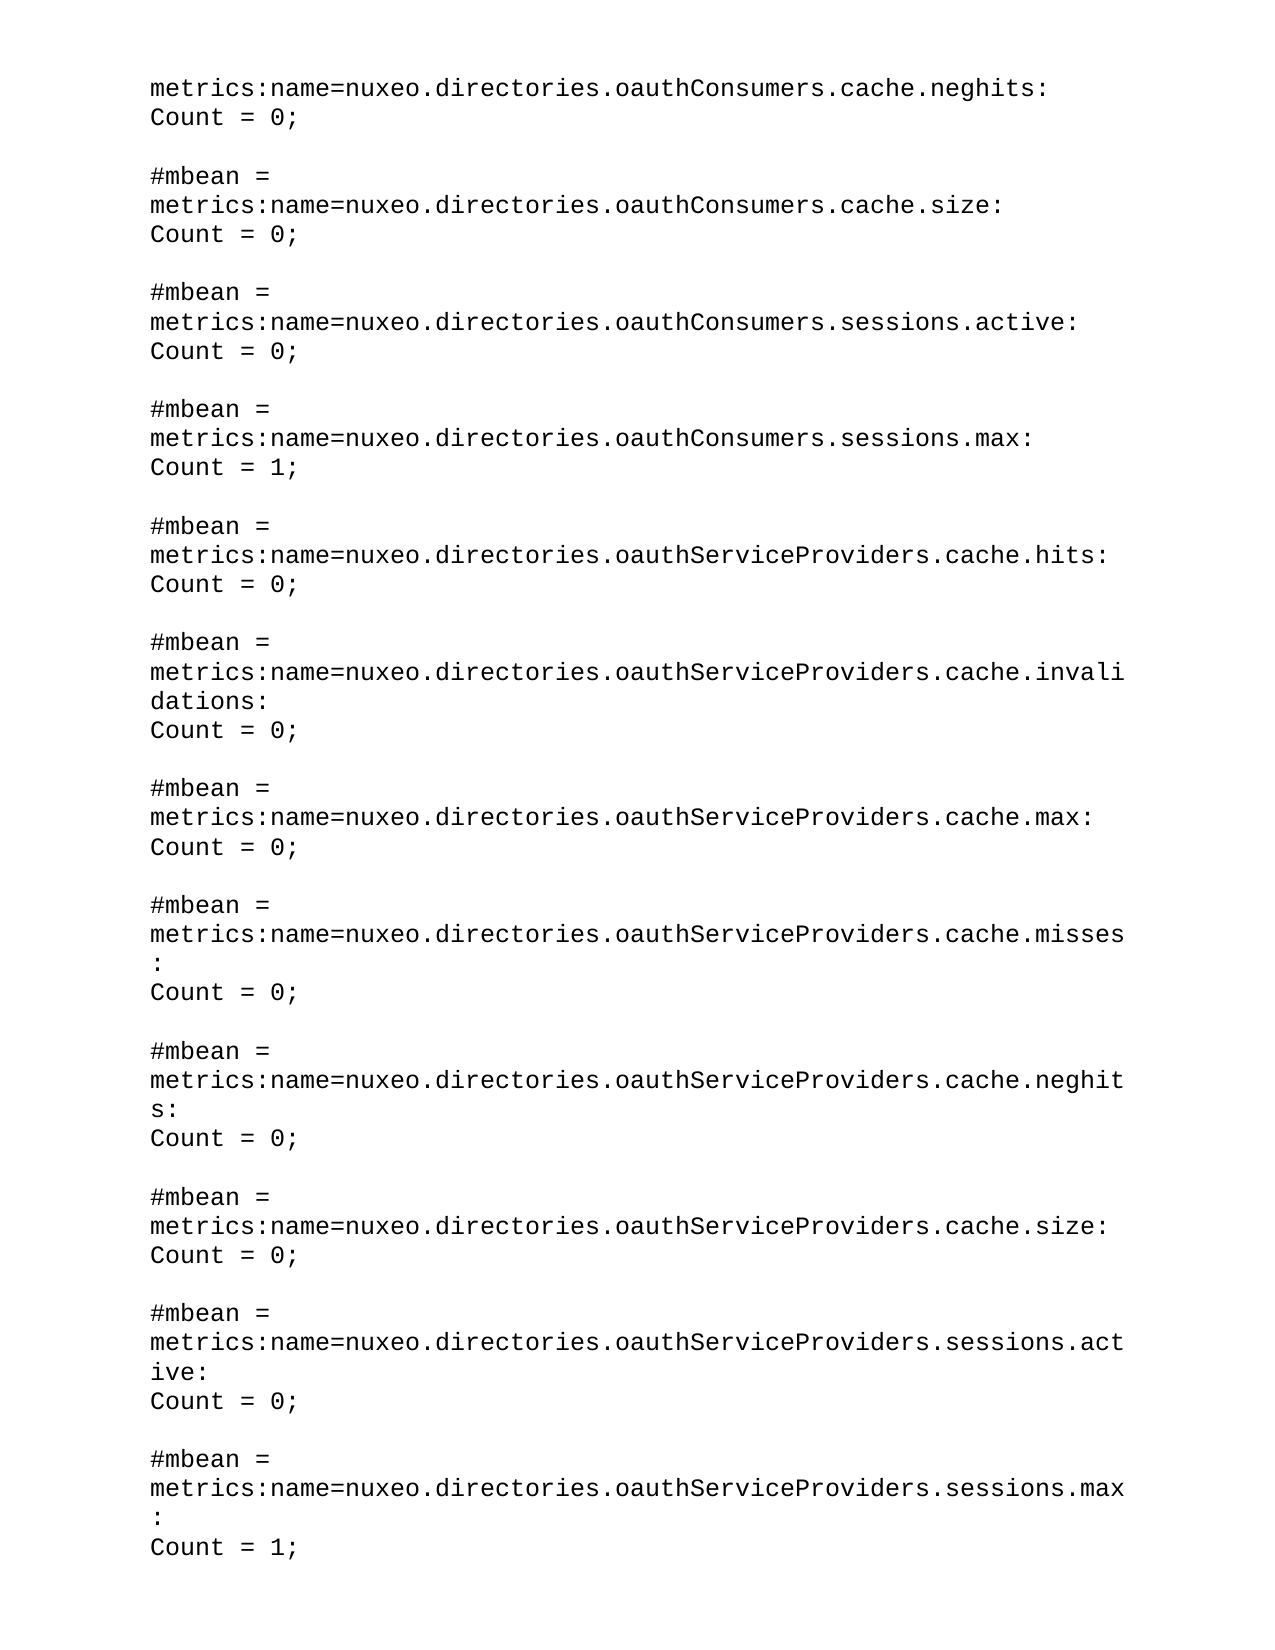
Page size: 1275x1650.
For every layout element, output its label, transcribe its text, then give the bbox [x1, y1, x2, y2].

text #mbean = metrics:name=nuxeo.directories.oauthServiceProviders.sessions.active: [150, 1300, 1125, 1387]
text Count = 1; [150, 1533, 1125, 1562]
text #mbean = metrics:name=nuxeo.directories.oauthServiceProviders.sessions.max: [150, 1446, 1125, 1533]
text Count = 0; [150, 104, 1125, 133]
text Count = 0; [150, 979, 1125, 1008]
text Count = 0; [150, 571, 1125, 600]
text Count = 0; [150, 337, 1125, 367]
text #mbean = metrics:name=nuxeo.directories.oauthServiceProviders.cache.size: [150, 1183, 1125, 1242]
text #mbean = metrics:name=nuxeo.directories.oauthServiceProviders.cache.invalidations: [150, 629, 1125, 717]
text Count = 1; [150, 454, 1125, 483]
text #mbean = metrics:name=nuxeo.directories.oauthServiceProviders.cache.neghits: [150, 1037, 1125, 1125]
text metrics:name=nuxeo.directories.oauthConsumers.cache.neghits: [150, 75, 1125, 104]
text Count = 0; [150, 717, 1125, 746]
text Count = 0; [150, 1242, 1125, 1271]
text #mbean = metrics:name=nuxeo.directories.oauthConsumers.sessions.active: [150, 279, 1125, 337]
text #mbean = metrics:name=nuxeo.directories.oauthConsumers.sessions.max: [150, 396, 1125, 454]
text #mbean = metrics:name=nuxeo.directories.oauthConsumers.cache.size: [150, 162, 1125, 221]
text #mbean = metrics:name=nuxeo.directories.oauthServiceProviders.cache.misses: [150, 892, 1125, 979]
text Count = 0; [150, 1125, 1125, 1154]
text Count = 0; [150, 221, 1125, 250]
text Count = 0; [150, 833, 1125, 862]
text Count = 0; [150, 1387, 1125, 1417]
text #mbean = metrics:name=nuxeo.directories.oauthServiceProviders.cache.hits: [150, 512, 1125, 571]
text #mbean = metrics:name=nuxeo.directories.oauthServiceProviders.cache.max: [150, 775, 1125, 833]
